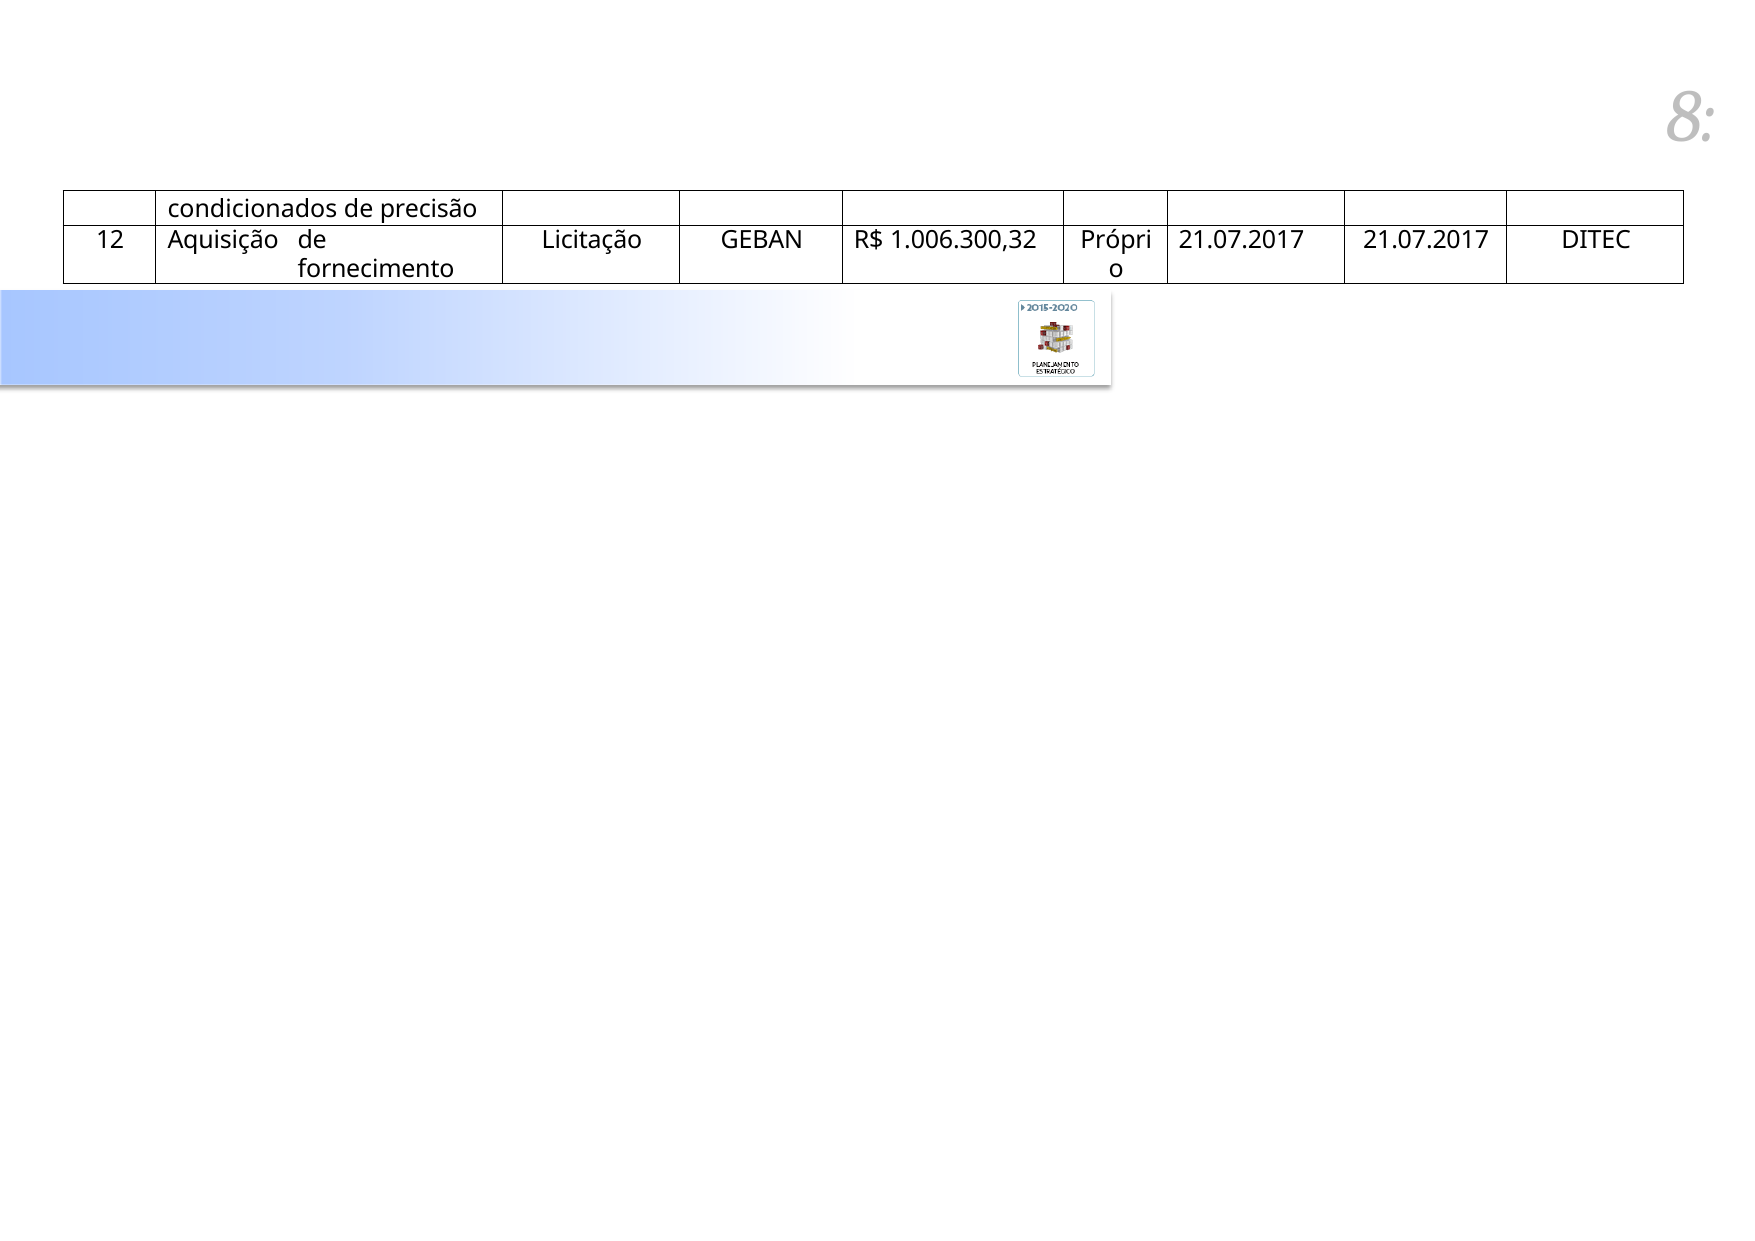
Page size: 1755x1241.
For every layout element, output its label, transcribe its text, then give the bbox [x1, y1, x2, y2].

table_cell 21.07.2017 [1168, 226, 1344, 283]
table_cell [1507, 191, 1683, 225]
table_cell [1168, 191, 1344, 225]
table_cell Aquisição de fornecimento [156, 226, 502, 283]
table_cell 21.07.2017 [1345, 226, 1506, 283]
table_cell 12 [64, 226, 155, 283]
table_cell [1064, 191, 1167, 225]
table_cell [1345, 191, 1506, 225]
table_cell condicionados de precisão [156, 191, 502, 225]
table_cell [680, 191, 842, 225]
table_cell GEBAN [680, 226, 842, 283]
table_cell [64, 191, 155, 225]
table_cell R$ 1.006.300,32 [843, 226, 1063, 283]
table_cell Licitação [503, 226, 679, 283]
table_cell [503, 191, 679, 225]
table_cell Próprio [1064, 226, 1167, 283]
table_cell DITEC [1507, 226, 1683, 283]
table_cell [843, 191, 1063, 225]
